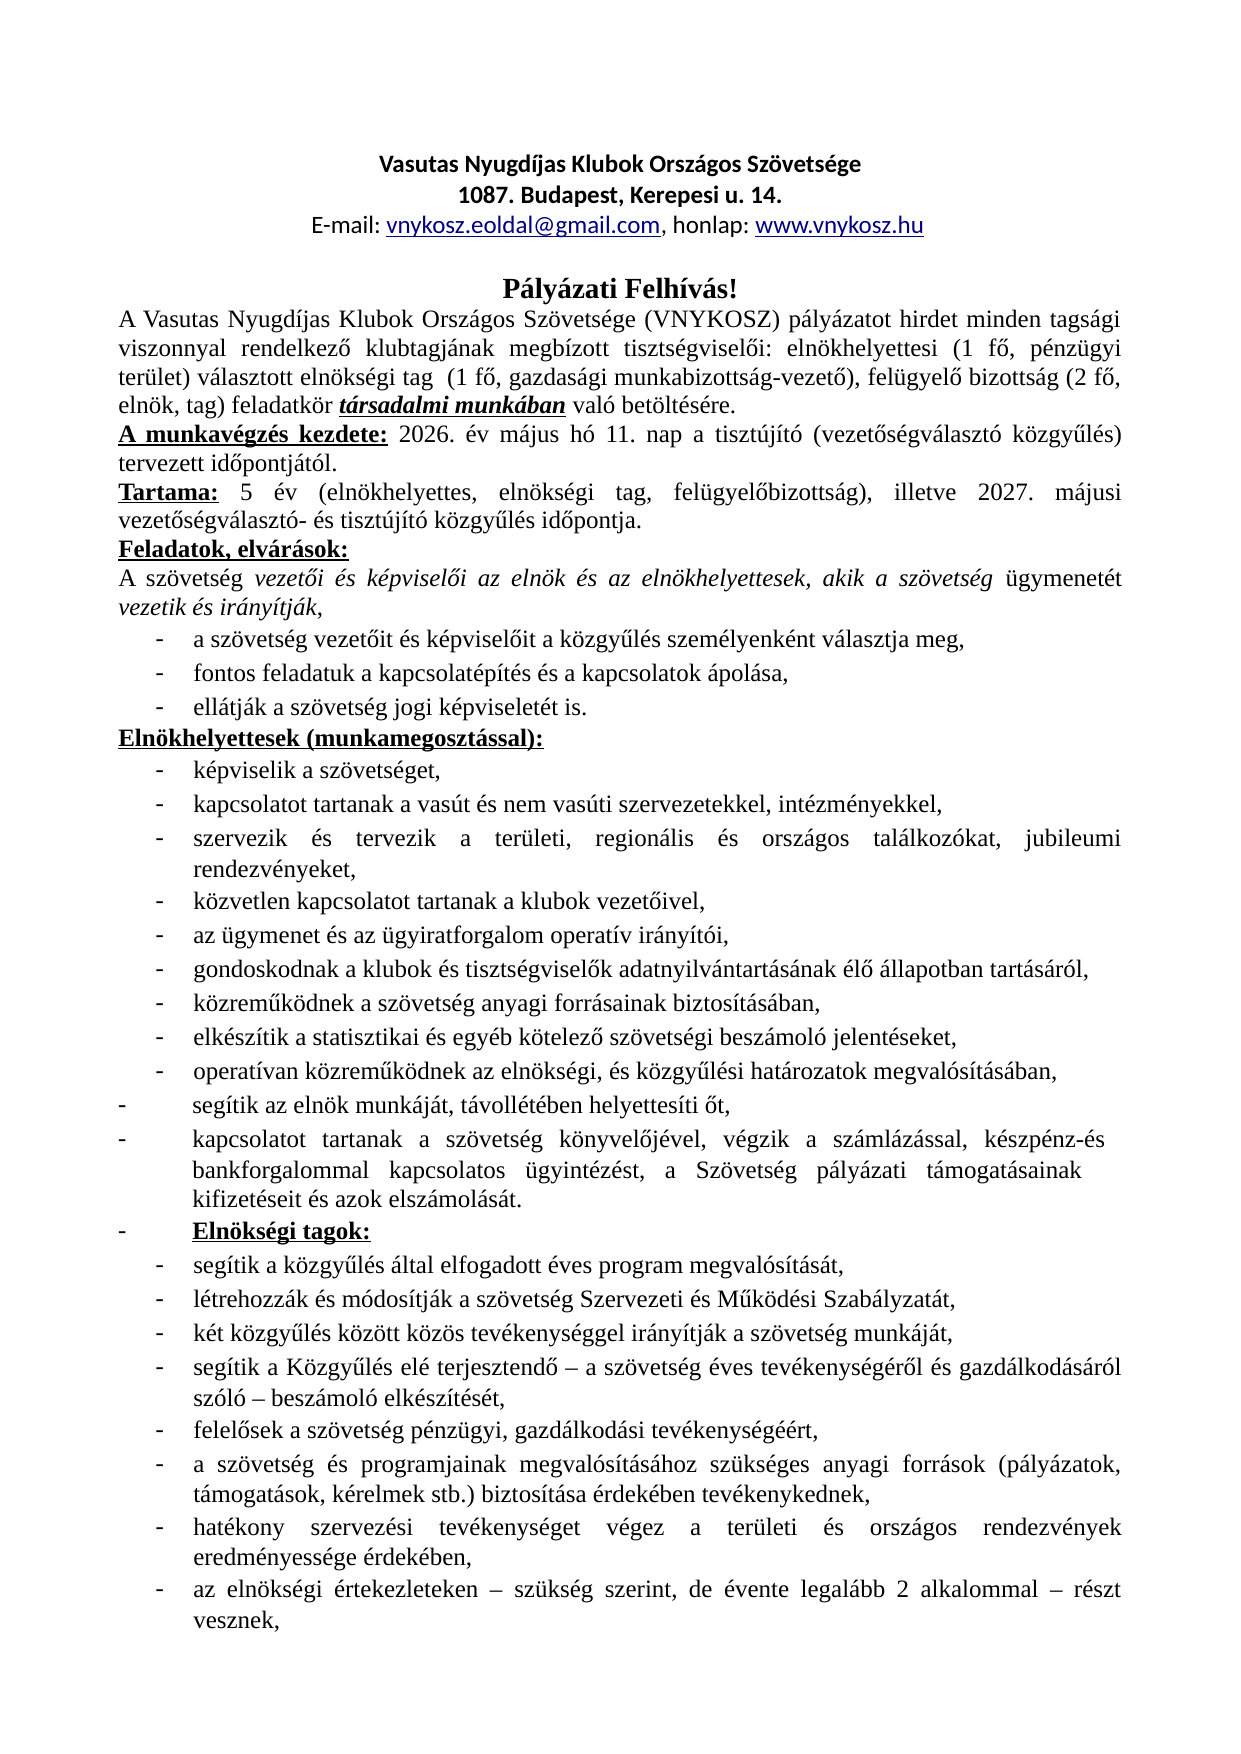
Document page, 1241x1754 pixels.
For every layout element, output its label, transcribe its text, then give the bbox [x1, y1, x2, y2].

list fontos feladatuk a kapcsolatépítés és a kapcsolatok ápolása, [156, 654, 1122, 689]
text Pályázati Felhívás! [118, 271, 1122, 304]
list hatékony szervezési tevékenységet végez a területi és országos rendezvények eredményessége érdekében, [156, 1508, 1122, 1571]
list a szövetség és programjainak megvalósításához szükséges anyagi források (pályázatok, támogatások, kérelmek stb.) biztosítása érdekében tevékenykednek, [156, 1446, 1122, 1508]
list kapcsolatot tartanak a vasút és nem vasúti szervezetekkel, intézményekkel, [156, 786, 1122, 819]
text 1087. Budapest, Kerepesi u. 14. [118, 179, 1122, 210]
list az ügymenet és az ügyiratforgalom operatív irányítói, [156, 916, 1122, 951]
text A szövetség vezetői és képviselői az elnök és az elnökhelyettesek, akik a szövetség ügymenetét vezetik és irányítják, [118, 563, 1122, 621]
list Elnökségi tagok: [118, 1212, 1122, 1246]
list közreműködnek a szövetség anyagi forrásainak biztosításában, [156, 984, 1122, 1019]
list felelősek a szövetség pénzügyi, gazdálkodási tevékenységéért, [156, 1411, 1122, 1446]
text A munkavégzés kezdete: 2026. év május hó 11. nap a tisztújító (vezetőségválasztó közgyűlés) tervezett időpontjától. [118, 419, 1122, 477]
list szervezik és tervezik a területi, regionális és országos találkozókat, jubileumi rendezvényeket, [156, 819, 1122, 882]
list elkészítik a statisztikai és egyéb kötelező szövetségi beszámoló jelentéseket, [156, 1019, 1122, 1053]
list segítik az elnök munkáját, távollétében helyettesíti őt, [118, 1087, 1122, 1121]
text Tartama: 5 év (elnökhelyettes, elnökségi tag, felügyelőbizottság), illetve 2027. májusi vezetőségválasztó- és tisztújító közgyűlés időpontja. [118, 477, 1122, 534]
list közvetlen kapcsolatot tartanak a klubok vezetőivel, [156, 882, 1122, 916]
list két közgyűlés között közös tevékenységgel irányítják a szövetség munkáját, [156, 1314, 1122, 1349]
text E-mail: vnykosz.eoldal@gmail.com, honlap: www.vnykosz.hu [118, 210, 1122, 240]
list Elnökhelyettesek (munkamegosztással): [118, 723, 1122, 751]
list létrehozzák és módosítják a szövetség Szervezeti és Működési Szabályzatát, [156, 1281, 1122, 1314]
text A Vasutas Nyugdíjas Klubok Országos Szövetsége (VNYKOSZ) pályázatot hirdet minden tagsági viszonnyal rendelkező klubtagjának megbízott tisztségviselői: elnökhelyettesi (1 fő, pénzügyi terület) választott elnökségi tag (1 fő, gazdasági munkabizottság-vezető), felügyelő bizottság (2 fő, elnök, tag) feladatkör társadalmi munkában való betöltésére. [118, 304, 1122, 419]
list képviselik a szövetséget, [156, 751, 1122, 786]
text Vasutas Nyugdíjas Klubok Országos Szövetsége [118, 149, 1122, 179]
list segítik a Közgyűlés elé terjesztendő – a szövetség éves tevékenységéről és gazdálkodásáról szóló – beszámoló elkészítését, [156, 1349, 1122, 1411]
list gondoskodnak a klubok és tisztségviselők adatnyilvántartásának élő állapotban tartásáról, [156, 951, 1122, 984]
text Feladatok, elvárások: [118, 534, 1122, 563]
list az elnökségi értekezleteken – szükség szerint, de évente legalább 2 alkalommal – részt vesznek, [156, 1571, 1122, 1634]
list ellátják a szövetség jogi képviseletét is. [156, 689, 1122, 723]
list segítik a közgyűlés által elfogadott éves program megvalósítását, [156, 1246, 1122, 1281]
list a szövetség vezetőit és képviselőit a közgyűlés személyenként választja meg, [156, 621, 1122, 654]
list kapcsolatot tartanak a szövetség könyvelőjével, végzik a számlázással, készpénz-és bankforgalommal kapcsolatos ügyintézést, a Szövetség pályázati támogatásainak kifizetéseit és azok elszámolását. [118, 1121, 1122, 1212]
list operatívan közreműködnek az elnökségi, és közgyűlési határozatok megvalósításában, [156, 1053, 1122, 1087]
